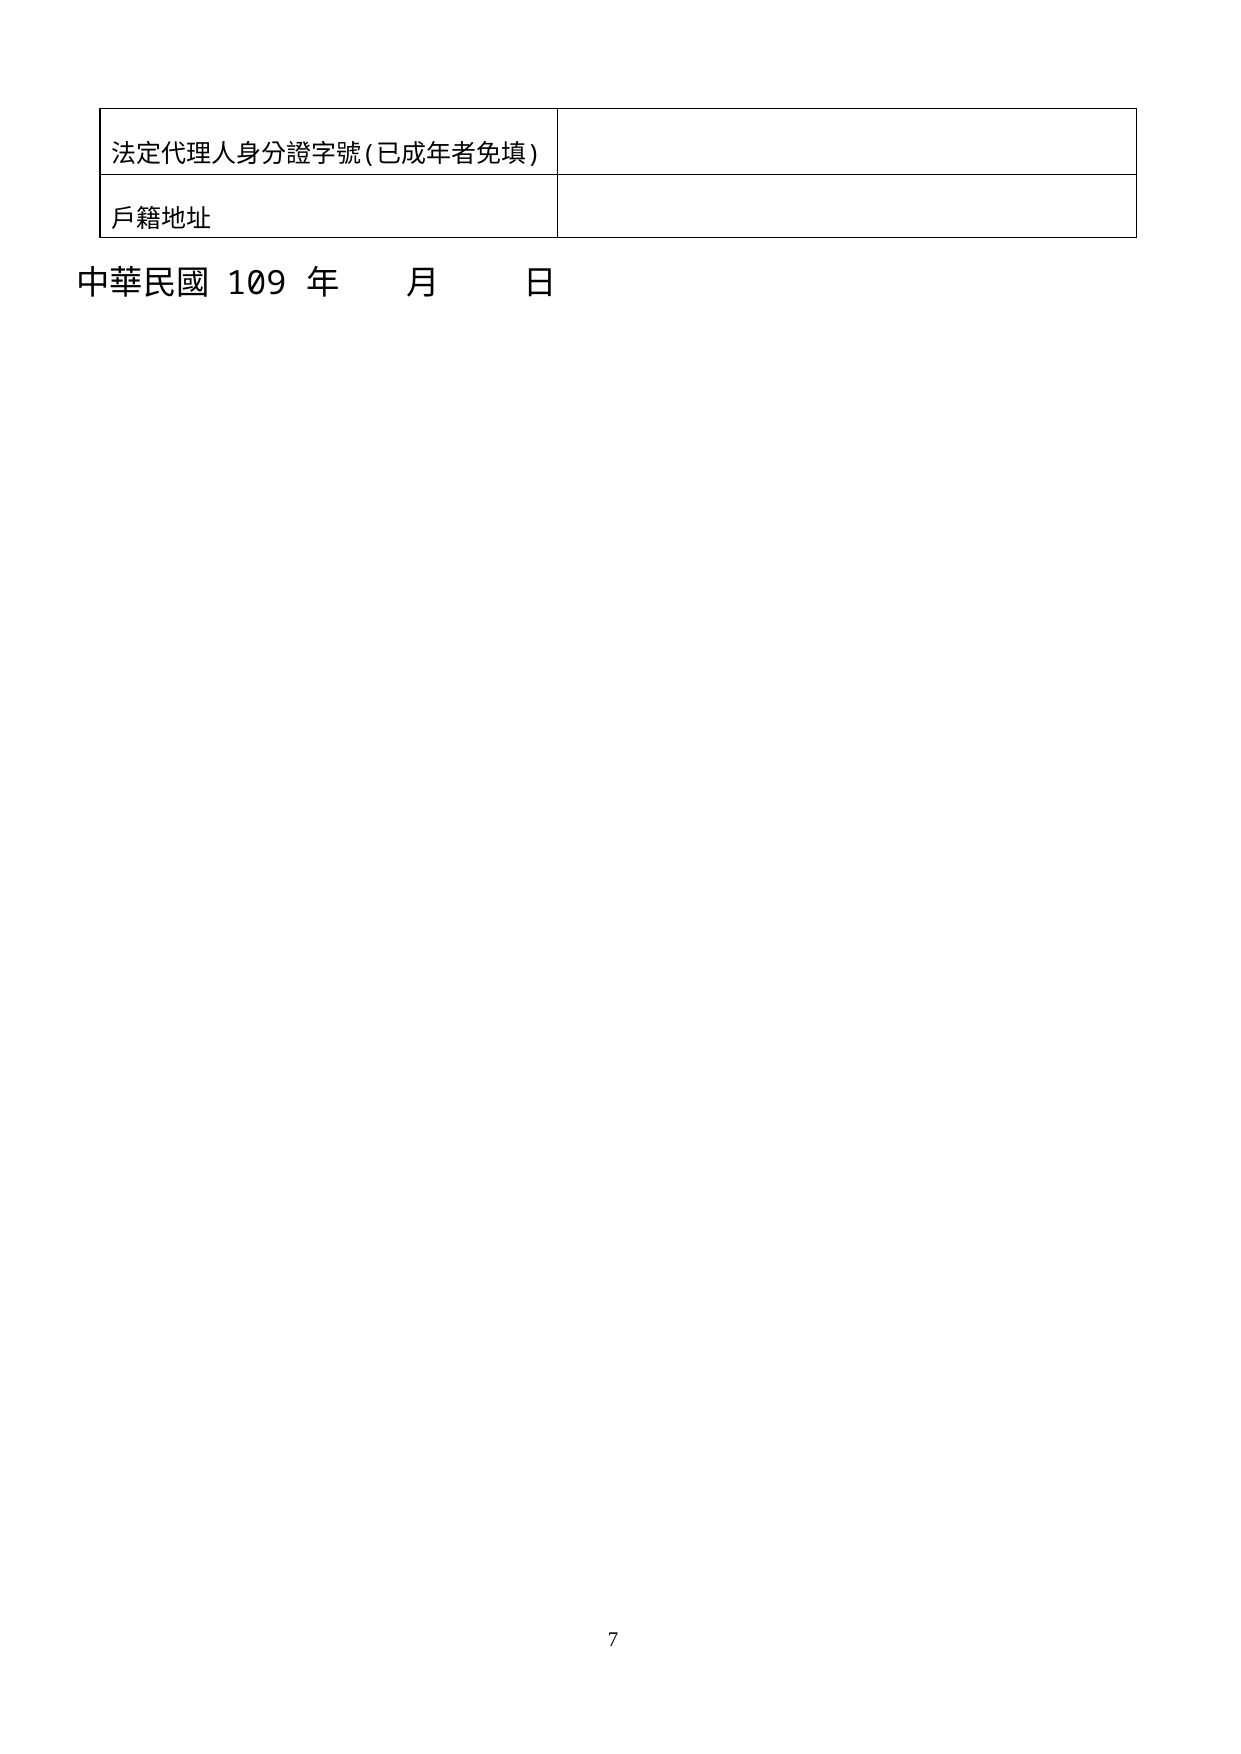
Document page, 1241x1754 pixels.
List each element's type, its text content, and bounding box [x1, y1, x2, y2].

table_cell [558, 175, 1136, 237]
table_cell 法定代理人身分證字號(已成年者免填) [101, 109, 557, 174]
text 中華民國 109 年 月 日 [76, 238, 1122, 301]
table_cell [558, 109, 1136, 174]
table_cell 戶籍地址 [101, 175, 557, 237]
